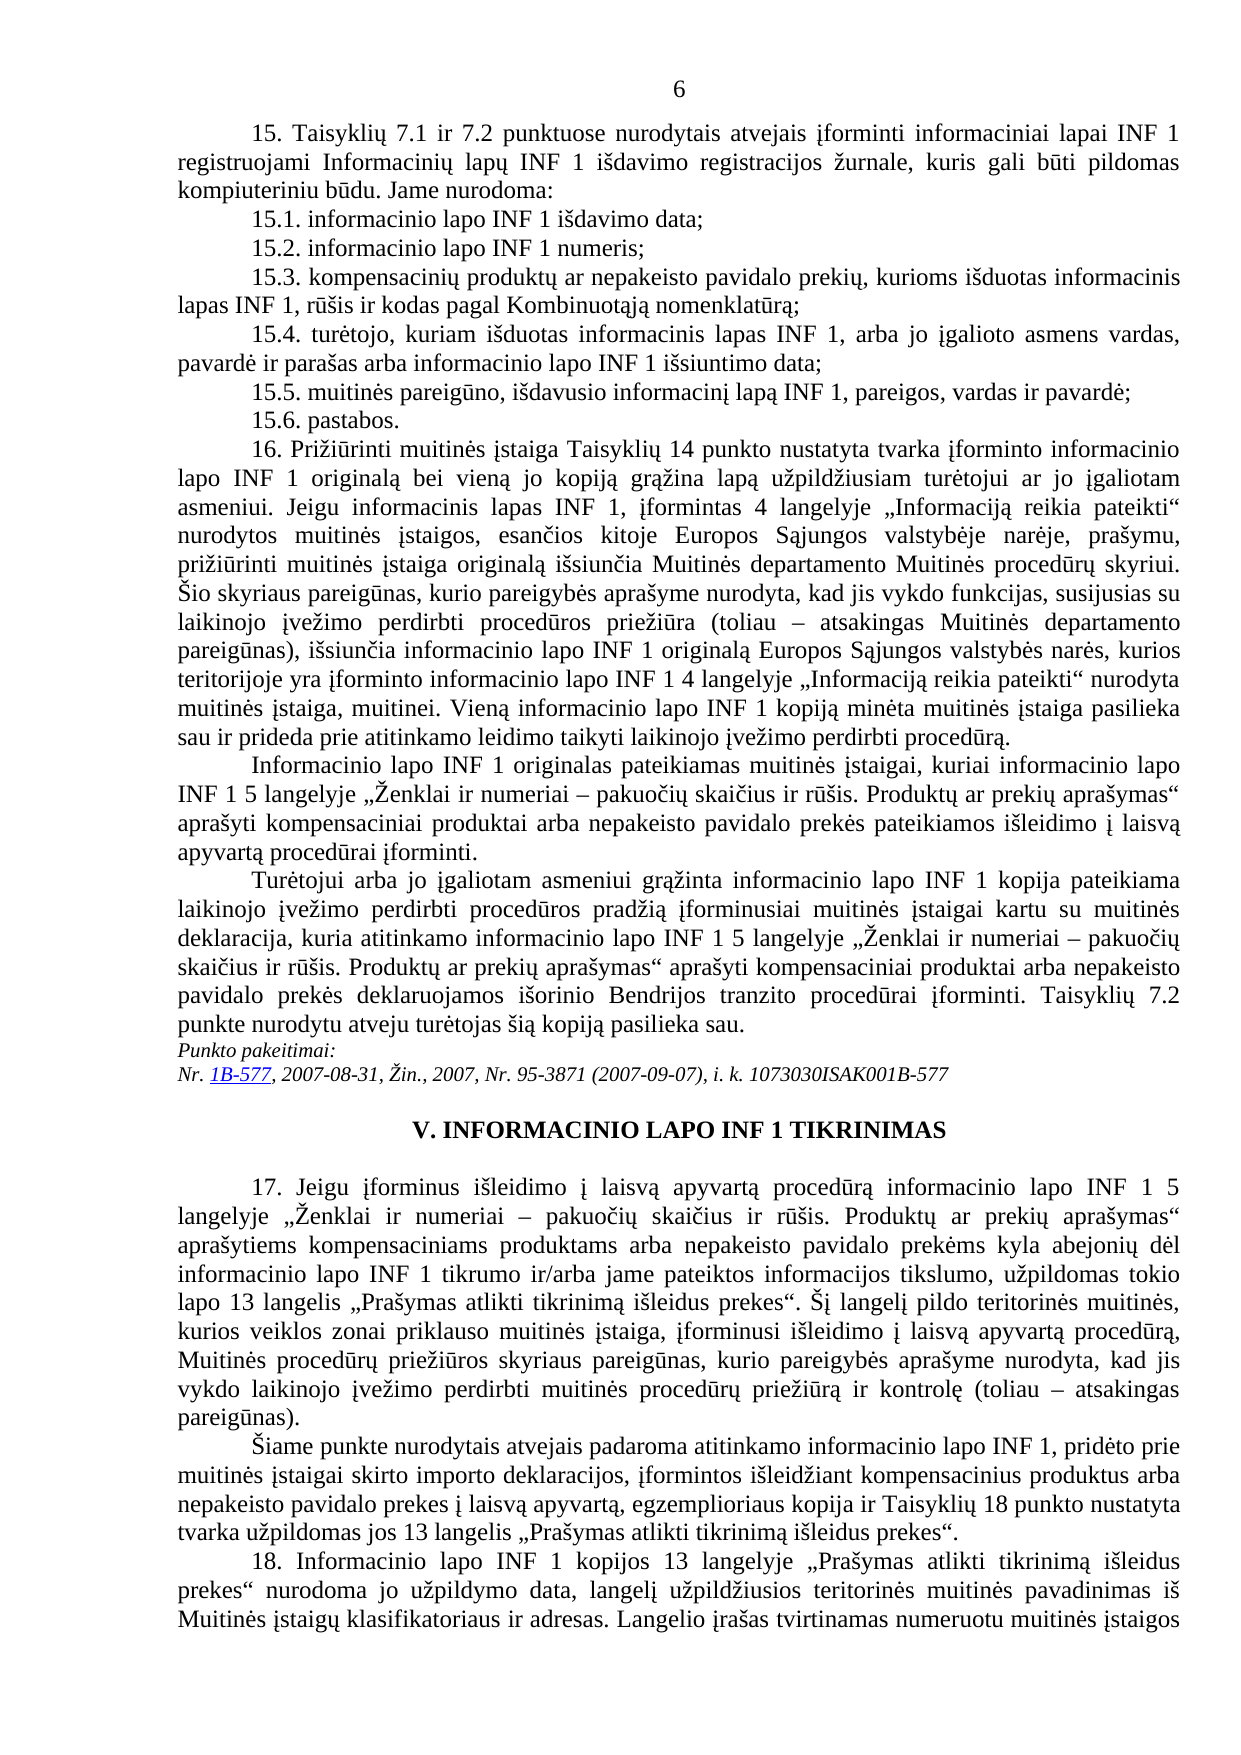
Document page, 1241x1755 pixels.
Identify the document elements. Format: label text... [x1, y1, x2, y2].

text 15.4. turėtojo, kuriam išduotas informacinis lapas INF 1, arba jo įgalioto asmens vardas, pavardė ir parašas arba informacinio lapo INF 1 išsiuntimo data; [177, 319, 1181, 377]
text 17. Jeigu įforminus išleidimo į laisvą apyvartą procedūrą informacinio lapo INF 1 5 langelyje „Ženklai ir numeriai – pakuočių skaičius ir rūšis. Produktų ar prekių aprašymas“ aprašytiems kompensaciniams produktams arba nepakeisto pavidalo prekėms kyla abejonių dėl informacinio lapo INF 1 tikrumo ir/arba jame pateiktos informacijos tikslumo, užpildomas tokio lapo 13 langelis „Prašymas atlikti tikrinimą išleidus prekes“. Šį langelį pildo teritorinės muitinės, kurios veiklos zonai priklauso muitinės įstaiga, įforminusi išleidimo į laisvą apyvartą procedūrą, Muitinės procedūrų priežiūros skyriaus pareigūnas, kurio pareigybės aprašyme nurodyta, kad jis vykdo laikinojo įvežimo perdirbti muitinės procedūrų priežiūrą ir kontrolę (toliau – atsakingas pareigūnas). [177, 1172, 1181, 1431]
text 18. Informacinio lapo INF 1 kopijos 13 langelyje „Prašymas atlikti tikrinimą išleidus prekes“ nurodoma jo užpildymo data, langelį užpildžiusios teritorinės muitinės pavadinimas iš Muitinės įstaigų klasifikatoriaus ir adresas. Langelio įrašas tvirtinamas numeruotu muitinės įstaigos [177, 1546, 1181, 1632]
text Punkto pakeitimai: [177, 1038, 1181, 1062]
text Šiame punkte nurodytais atvejais padaroma atitinkamo informacinio lapo INF 1, pridėto prie muitinės įstaigai skirto importo deklaracijos, įformintos išleidžiant kompensacinius produktus arba nepakeisto pavidalo prekes į laisvą apyvartą, egzemplioriaus kopija ir Taisyklių 18 punkto nustatyta tvarka užpildomas jos 13 langelis „Prašymas atlikti tikrinimą išleidus prekes“. [177, 1431, 1181, 1546]
text Turėtojui arba jo įgaliotam asmeniui grąžinta informacinio lapo INF 1 kopija pateikiama laikinojo įvežimo perdirbti procedūros pradžią įforminusiai muitinės įstaigai kartu su muitinės deklaracija, kuria atitinkamo informacinio lapo INF 1 5 langelyje „Ženklai ir numeriai – pakuočių skaičius ir rūšis. Produktų ar prekių aprašymas“ aprašyti kompensaciniai produktai arba nepakeisto pavidalo prekės deklaruojamos išorinio Bendrijos tranzito procedūrai įforminti. Taisyklių 7.2 punkte nurodytu atveju turėtojas šią kopiją pasilieka sau. [177, 866, 1181, 1038]
text 15. Taisyklių 7.1 ir 7.2 punktuose nurodytais atvejais įforminti informaciniai lapai INF 1 registruojami Informacinių lapų INF 1 išdavimo registracijos žurnale, kuris gali būti pildomas kompiuteriniu būdu. Jame nurodoma: [177, 118, 1181, 204]
text 15.5. muitinės pareigūno, išdavusio informacinį lapą INF 1, pareigos, vardas ir pavardė; [177, 377, 1181, 406]
text 16. Prižiūrinti muitinės įstaiga Taisyklių 14 punkto nustatyta tvarka įforminto informacinio lapo INF 1 originalą bei vieną jo kopiją grąžina lapą užpildžiusiam turėtojui ar jo įgaliotam asmeniui. Jeigu informacinis lapas INF 1, įformintas 4 langelyje „Informaciją reikia pateikti“ nurodytos muitinės įstaigos, esančios kitoje Europos Sąjungos valstybėje narėje, prašymu, prižiūrinti muitinės įstaiga originalą išsiunčia Muitinės departamento Muitinės procedūrų skyriui. Šio skyriaus pareigūnas, kurio pareigybės aprašyme nurodyta, kad jis vykdo funkcijas, susijusias su laikinojo įvežimo perdirbti procedūros priežiūra (toliau – atsakingas Muitinės departamento pareigūnas), išsiunčia informacinio lapo INF 1 originalą Europos Sąjungos valstybės narės, kurios teritorijoje yra įforminto informacinio lapo INF 1 4 langelyje „Informaciją reikia pateikti“ nurodyta muitinės įstaiga, muitinei. Vieną informacinio lapo INF 1 kopiją minėta muitinės įstaiga pasilieka sau ir prideda prie atitinkamo leidimo taikyti laikinojo įvežimo perdirbti procedūrą. [177, 434, 1181, 751]
text 15.3. kompensacinių produktų ar nepakeisto pavidalo prekių, kurioms išduotas informacinis lapas INF 1, rūšis ir kodas pagal Kombinuotąją nomenklatūrą; [177, 262, 1181, 319]
text Nr. 1B-577, 2007-08-31, Žin., 2007, Nr. 95-3871 (2007-09-07), i. k. 1073030ISAK001B-577 [177, 1062, 1181, 1086]
text Informacinio lapo INF 1 originalas pateikiamas muitinės įstaigai, kuriai informacinio lapo INF 1 5 langelyje „Ženklai ir numeriai – pakuočių skaičius ir rūšis. Produktų ar prekių aprašymas“ aprašyti kompensaciniai produktai arba nepakeisto pavidalo prekės pateikiamos išleidimo į laisvą apyvartą procedūrai įforminti. [177, 751, 1181, 866]
text V. INFORMACINIO LAPO INF 1 TIKRINIMAS [177, 1115, 1181, 1144]
text 15.1. informacinio lapo INF 1 išdavimo data; [177, 204, 1181, 233]
text 15.6. pastabos. [177, 406, 1181, 434]
text 15.2. informacinio lapo INF 1 numeris; [177, 233, 1181, 262]
